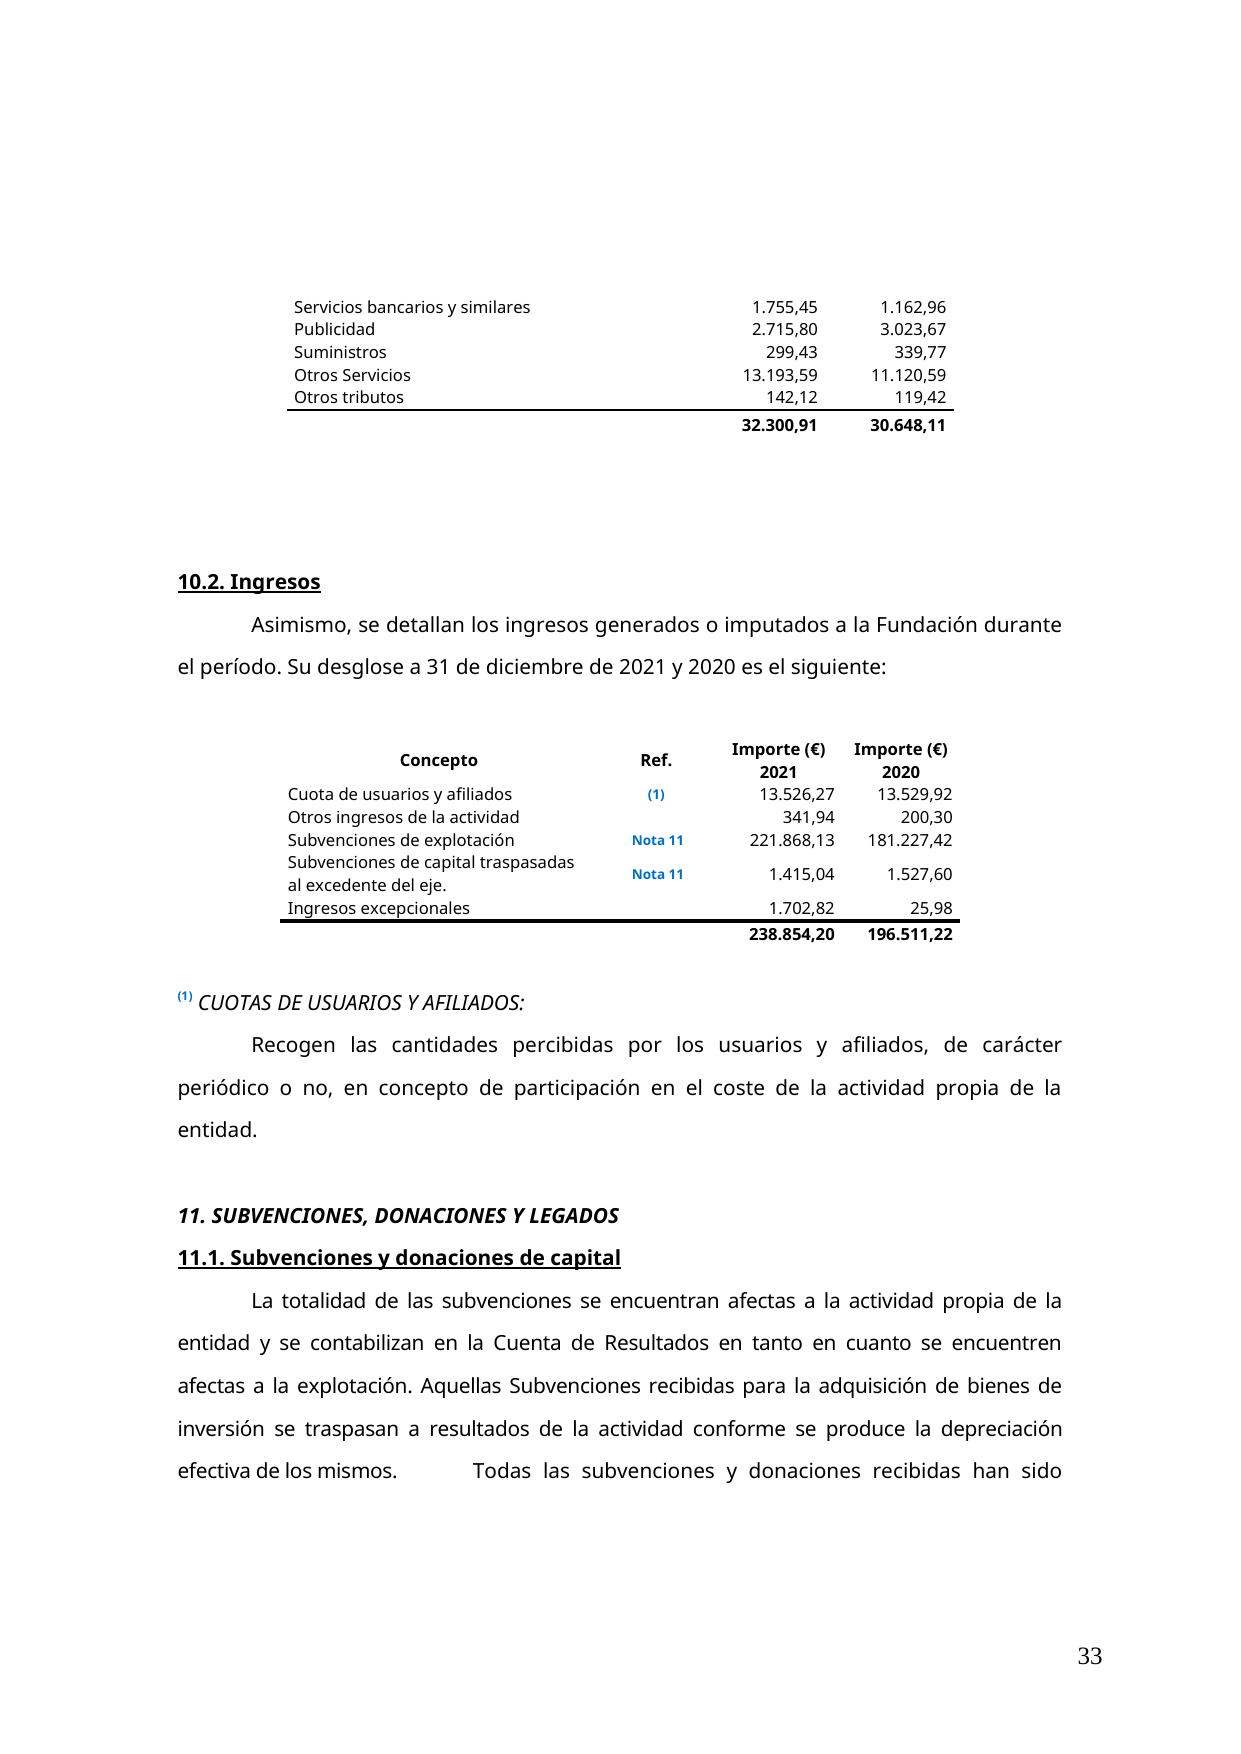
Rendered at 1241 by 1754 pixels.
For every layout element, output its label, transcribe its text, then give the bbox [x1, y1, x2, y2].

table_cell [597, 923, 715, 945]
text (1) CUOTAS DE USUARIOS Y AFILIADOS: [177, 988, 1063, 1016]
table_cell 3.023,67 [825, 318, 953, 341]
table_header Concepto [280, 738, 597, 783]
table_cell [280, 923, 597, 945]
table_cell 200,30 [842, 806, 960, 828]
table_cell 1.162,96 [825, 295, 953, 318]
text Asimismo, se detallan los ingresos generados o imputados a la Fundación durante el período. Su desglose a 31 de diciembre de 2021 y 2020 es el siguiente: [177, 610, 1063, 681]
table_cell 142,12 [665, 386, 825, 409]
table_cell 1.527,60 [842, 851, 960, 897]
table_cell 2.715,80 [665, 318, 825, 341]
table_cell 221.868,13 [715, 829, 842, 851]
table_cell 341,94 [715, 806, 842, 828]
table_cell 1.755,45 [665, 295, 825, 318]
table_cell Otros ingresos de la actividad [280, 806, 597, 828]
table_cell Nota 11 [597, 851, 715, 897]
table_cell Subvenciones de capital traspasadas al excedente del eje. [280, 851, 597, 897]
table_cell 1.415,04 [715, 851, 842, 897]
table_header Importe (€) 2021 [715, 738, 842, 783]
table_cell Ingresos excepcionales [280, 897, 597, 919]
text 10.2. Ingresos [177, 567, 1063, 596]
table_cell 1.702,82 [715, 897, 842, 919]
table_cell Suministros [287, 341, 665, 363]
table_cell [597, 897, 715, 919]
table_header Importe (€) 2020 [842, 738, 960, 783]
table_cell [597, 806, 715, 828]
table_cell 13.193,59 [665, 364, 825, 386]
table_cell 30.648,11 [825, 411, 953, 439]
table_cell [287, 411, 665, 439]
text 11. SUBVENCIONES, DONACIONES Y LEGADOS [177, 1201, 1063, 1229]
table_cell (1) [597, 783, 715, 806]
table_cell 238.854,20 [715, 923, 842, 945]
table_cell 13.529,92 [842, 783, 960, 806]
table_cell Cuota de usuarios y afiliados [280, 783, 597, 806]
table_cell Servicios bancarios y similares [287, 295, 665, 318]
text Recogen las cantidades percibidas por los usuarios y afiliados, de carácter periódico o no, en concepto de participación en el coste de la actividad propia de la entidad. [177, 1030, 1063, 1144]
table_cell Otros Servicios [287, 364, 665, 386]
table_cell 13.526,27 [715, 783, 842, 806]
table_cell Subvenciones de explotación [280, 829, 597, 851]
table_header Ref. [597, 738, 715, 783]
table_cell 11.120,59 [825, 364, 953, 386]
text 11.1. Subvenciones y donaciones de capital [177, 1243, 1063, 1272]
table_cell Publicidad [287, 318, 665, 341]
table_cell Otros tributos [287, 386, 665, 409]
table_cell 196.511,22 [842, 923, 960, 945]
table_cell 119,42 [825, 386, 953, 409]
table_cell 299,43 [665, 341, 825, 363]
table_cell 25,98 [842, 897, 960, 919]
table_cell 32.300,91 [665, 411, 825, 439]
table_cell 339,77 [825, 341, 953, 363]
table_cell 181.227,42 [842, 829, 960, 851]
text La totalidad de las subvenciones se encuentran afectas a la actividad propia de la entidad y se contabilizan en la Cuenta de Resultados en tanto en cuanto se encuentren afectas a la explotación. Aquellas Subvenciones recibidas para la adquisición de bienes de inversión se traspasan a resultados de la actividad conforme se produce la depreciación efectiva de los mismos. Todas las subvenciones y donaciones recibidas han sido [177, 1286, 1063, 1485]
table_cell Nota 11 [597, 829, 715, 851]
